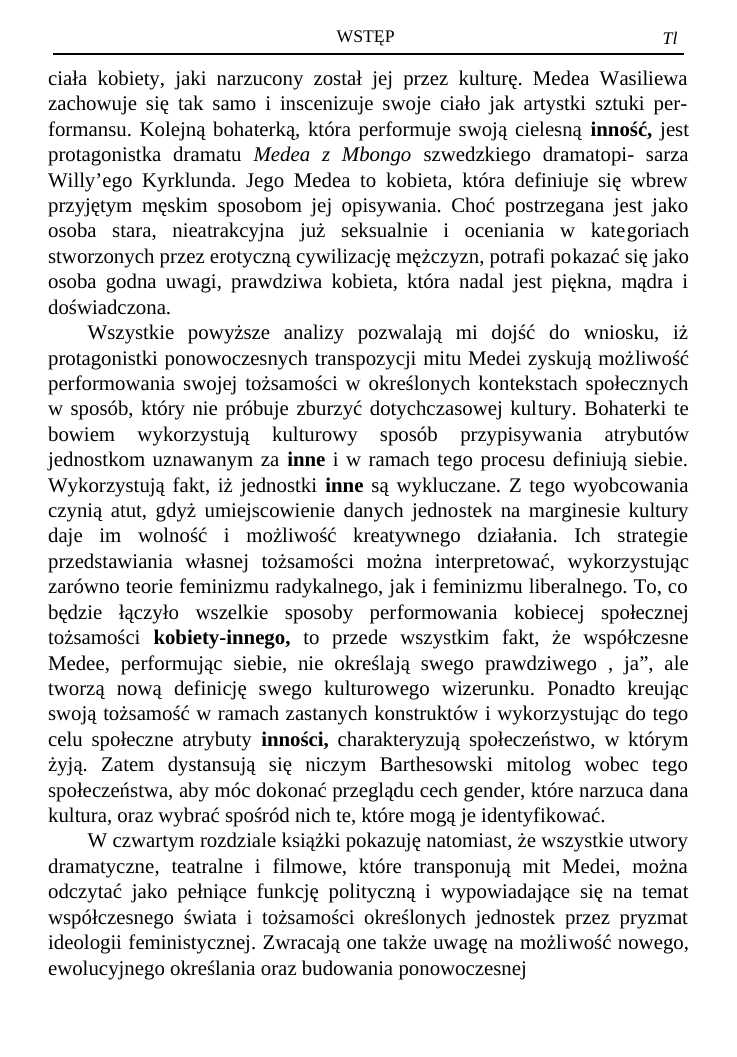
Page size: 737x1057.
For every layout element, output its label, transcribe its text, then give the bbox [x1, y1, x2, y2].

text Wszystkie powyższe analizy pozwalają mi dojść do wniosku, iż protagonistki ponowoczesnych transpozycji mitu Medei zyskują moż­liwość performowania swojej tożsamości w określonych kontekstach społecznych w sposób, który nie próbuje zburzyć dotychczasowej kul­tury. Bohaterki te bowiem wykorzystują kulturowy sposób przypisywa­nia atrybutów jednostkom uznawanym za inne i w ramach tego procesu definiują siebie. Wykorzystują fakt, iż jednostki inne są wykluczane. Z tego wyobcowania czynią atut, gdyż umiejscowienie danych jedno­stek na marginesie kultury daje im wolność i możliwość kreatywnego działania. Ich strategie przedstawiania własnej tożsamości można inter­pretować, wykorzystując zarówno teorie feminizmu radykalnego, jak i feminizmu liberalnego. To, co będzie łączyło wszelkie sposoby per­formowania kobiecej społecznej tożsamości kobiety-innego, to przede wszystkim fakt, że współczesne Medee, performując siebie, nie określa­ją swego prawdziwego , ja”, ale tworzą nową definicję swego kulturo­wego wizerunku. Ponadto kreując swoją tożsamość w ramach zastanych konstruktów i wykorzystując do tego celu społeczne atrybuty inności, charakteryzują społeczeństwo, w którym żyją. Zatem dystansują się niczym Barthesowski mitolog wobec tego społeczeństwa, aby móc do­konać przeglądu cech gender, które narzuca dana kultura, oraz wybrać spośród nich te, które mogą je identyfikować. [48, 320, 689, 827]
text ciała kobiety, jaki narzucony został jej przez kulturę. Medea Wasiliewa zachowuje się tak samo i inscenizuje swoje ciało jak artystki sztuki per- formansu. Kolejną bohaterką, która performuje swoją cielesną inność, jest protagonistka dramatu Medea z Mbongo szwedzkiego dramatopi- sarza Willy’ego Kyrklunda. Jego Medea to kobieta, która definiuje się wbrew przyjętym męskim sposobom jej opisywania. Choć postrzegana jest jako osoba stara, nieatrakcyjna już seksualnie i oceniania w kate­goriach stworzonych przez erotyczną cywilizację mężczyzn, potrafi po­kazać się jako osoba godna uwagi, prawdziwa kobieta, która nadal jest piękna, mądra i doświadczona. [48, 66, 689, 319]
text WSTĘP [336, 25, 403, 46]
text W czwartym rozdziale książki pokazuję natomiast, że wszystkie utwory dramatyczne, teatralne i filmowe, które transponują mit Medei, można odczytać jako pełniące funkcję polityczną i wypowiadające się na temat współczesnego świata i tożsamości określonych jednostek przez pryzmat ideologii feministycznej. Zwracają one także uwagę na możli­wość nowego, ewolucyjnego określania oraz budowania ponowoczesnej [48, 828, 689, 979]
text Tl [662, 27, 686, 48]
